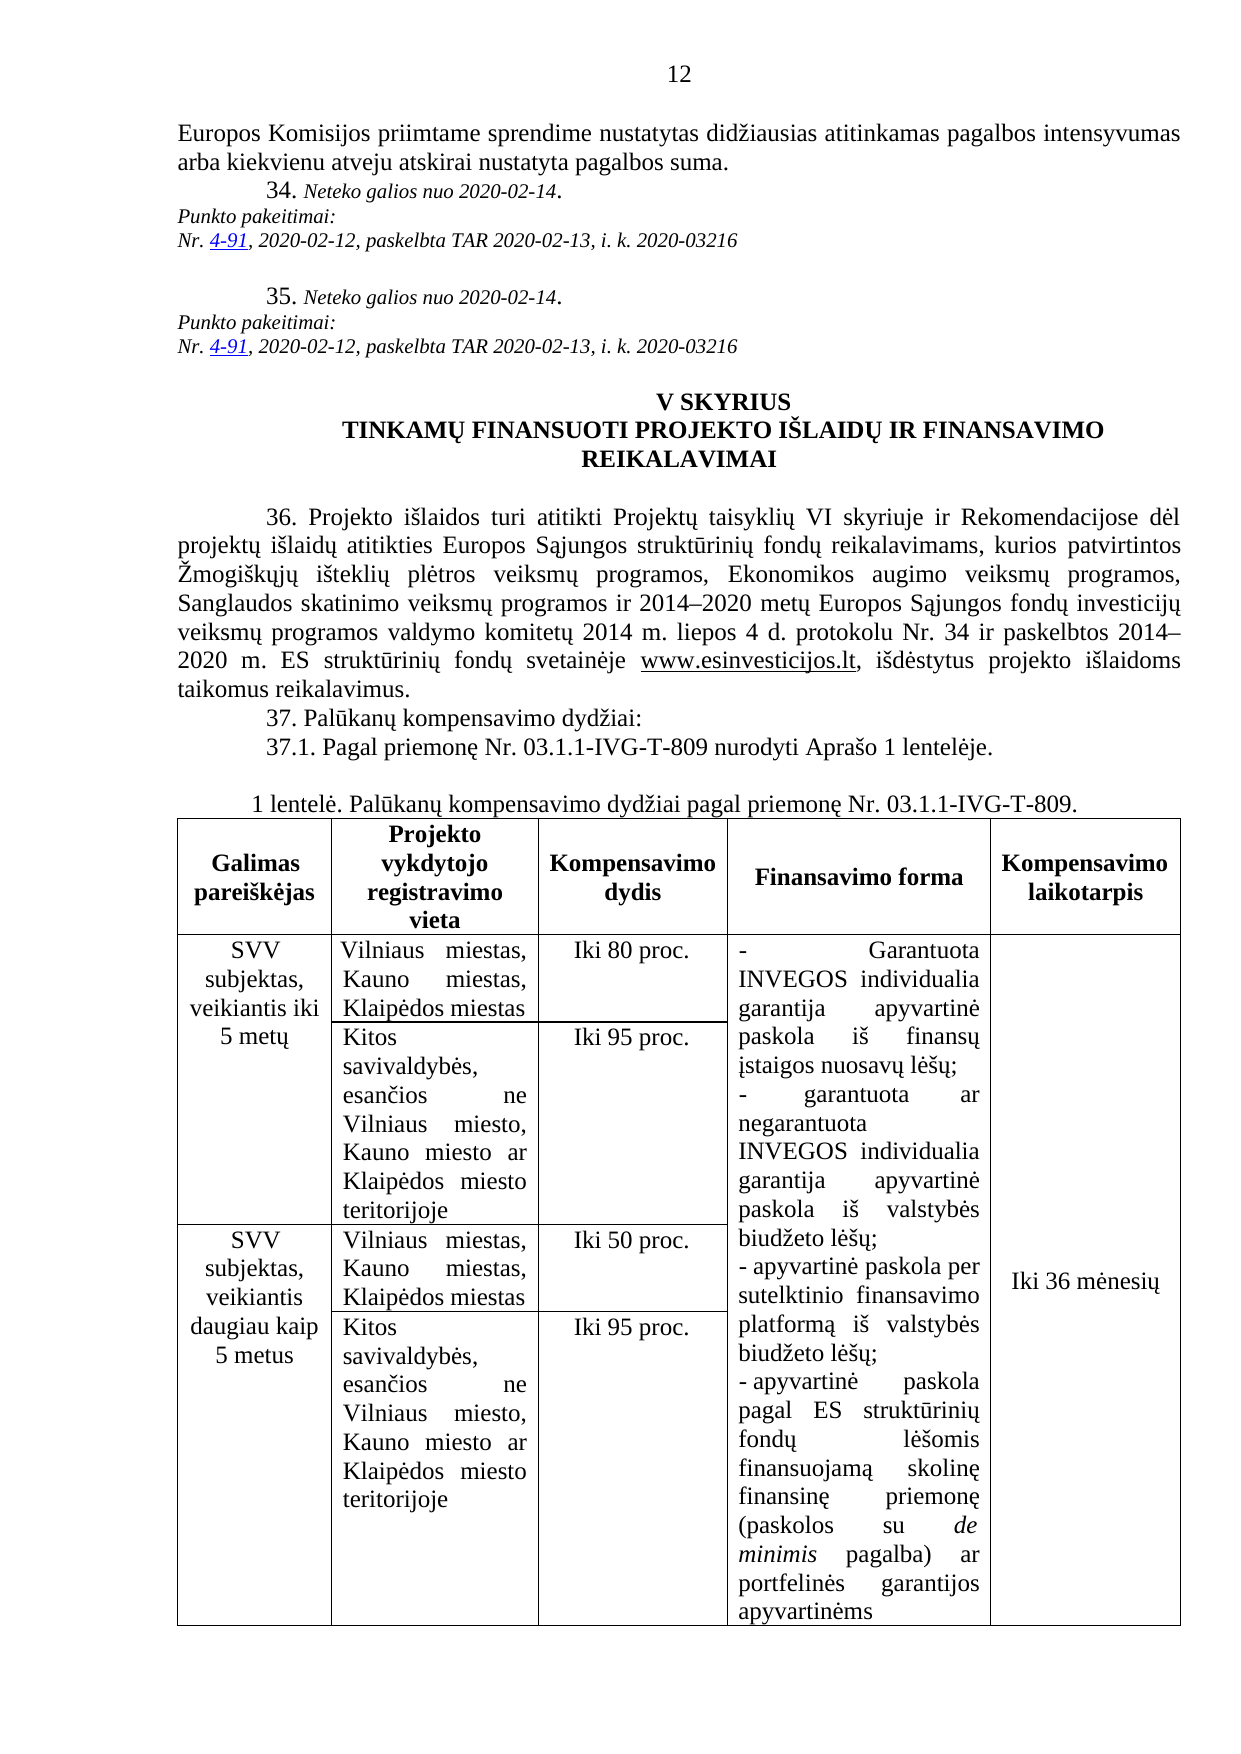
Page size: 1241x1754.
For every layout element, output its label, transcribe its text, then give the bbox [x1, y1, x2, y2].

table_cell Iki 50 proc. [539, 1225, 727, 1311]
text Nr. 4-91, 2020-02-12, paskelbta TAR 2020-02-13, i. k. 2020-03216 [177, 228, 1181, 252]
text TINKAMŲ FINANSUOTI PROJEKTO IŠLAIDŲ IR FINANSAVIMO REIKALAVIMAI [177, 416, 1181, 473]
text 35. Neteko galios nuo 2020-02-14. [177, 281, 1181, 310]
text 36. Projekto išlaidos turi atitikti Projektų taisyklių VI skyriuje ir Rekomendacijose dėl projektų išlaidų atitikties Europos Sąjungos struktūrinių fondų reikalavimams, kurios patvirtintos Žmogiškųjų išteklių plėtros veiksmų programos, Ekonomikos augimo veiksmų programos, Sanglaudos skatinimo veiksmų programos ir 2014–2020 metų Europos Sąjungos fondų investicijų veiksmų programos valdymo komitetų 2014 m. liepos 4 d. protokolu Nr. 34 ir paskelbtos 2014–2020 m. ES struktūrinių fondų svetainėje www.esinvesticijos.lt, išdėstytus projekto išlaidoms taikomus reikalavimus. [177, 502, 1181, 703]
text 37. Palūkanų kompensavimo dydžiai: [177, 703, 1181, 732]
table_header Galimas pareiškėjas [178, 819, 331, 934]
table_header Kompensavimo laikotarpis [991, 819, 1180, 934]
text 37.1. Pagal priemonę Nr. 03.1.1-IVG-T-809 nurodyti Aprašo 1 lentelėje. [177, 732, 1181, 761]
text 34. Neteko galios nuo 2020-02-14. [177, 176, 1181, 204]
table_header Kompensavimo dydis [539, 819, 727, 934]
text Europos Komisijos priimtame sprendime nustatytas didžiausias atitinkamas pagalbos intensyvumas arba kiekvienu atveju atskirai nustatyta pagalbos suma. [177, 118, 1181, 176]
text V SKYRIUS [177, 387, 1181, 416]
table_cell Iki 80 proc. [539, 935, 727, 1021]
table_cell SVV subjektas, veikiantis iki 5 metų [178, 935, 331, 1224]
table_header Projekto vykdytojo registravimo vieta [332, 819, 538, 934]
text Nr. 4-91, 2020-02-12, paskelbta TAR 2020-02-13, i. k. 2020-03216 [177, 334, 1181, 358]
table_cell Iki 36 mėnesių [991, 935, 1180, 1625]
table_cell Vilniaus miestas, Kauno miestas, Klaipėdos miestas [332, 935, 538, 1021]
table_cell Iki 95 proc. [539, 1312, 727, 1625]
table_cell SVV subjektas, veikiantis daugiau kaip 5 metus [178, 1225, 331, 1625]
table_cell Vilniaus miestas, Kauno miestas, Klaipėdos miestas [332, 1225, 538, 1311]
table_cell Iki 95 proc. [539, 1023, 727, 1224]
table_cell - Garantuota INVEGOS individualia garantija apyvartinė paskola iš finansų įstaigos nuosavų lėšų; - garantuota ar negarantuota INVEGOS individualia garantija apyvartinė paskola iš valstybės biudžeto lėšų; - apyvartinė paskola per sutelktinio finansavimo platformą iš valstybės biudžeto lėšų; - apyvartinė paskola pagal ES struktūrinių fondų lėšomis finansuojamą skolinę finansinę priemonę (paskolos su de minimis pagalba) ar portfelinės garantijos apyvartinėms [728, 935, 990, 1625]
table_cell Kitos savivaldybės, esančios ne Vilniaus miesto, Kauno miesto ar Klaipėdos miesto teritorijoje [332, 1023, 538, 1224]
table_cell Kitos savivaldybės, esančios ne Vilniaus miesto, Kauno miesto ar Klaipėdos miesto teritorijoje [332, 1312, 538, 1625]
text 1 lentelė. Palūkanų kompensavimo dydžiai pagal priemonę Nr. 03.1.1-IVG-T-809. [177, 789, 1181, 818]
table_header Finansavimo forma [728, 819, 990, 934]
text Punkto pakeitimai: [177, 204, 1181, 228]
text Punkto pakeitimai: [177, 310, 1181, 334]
